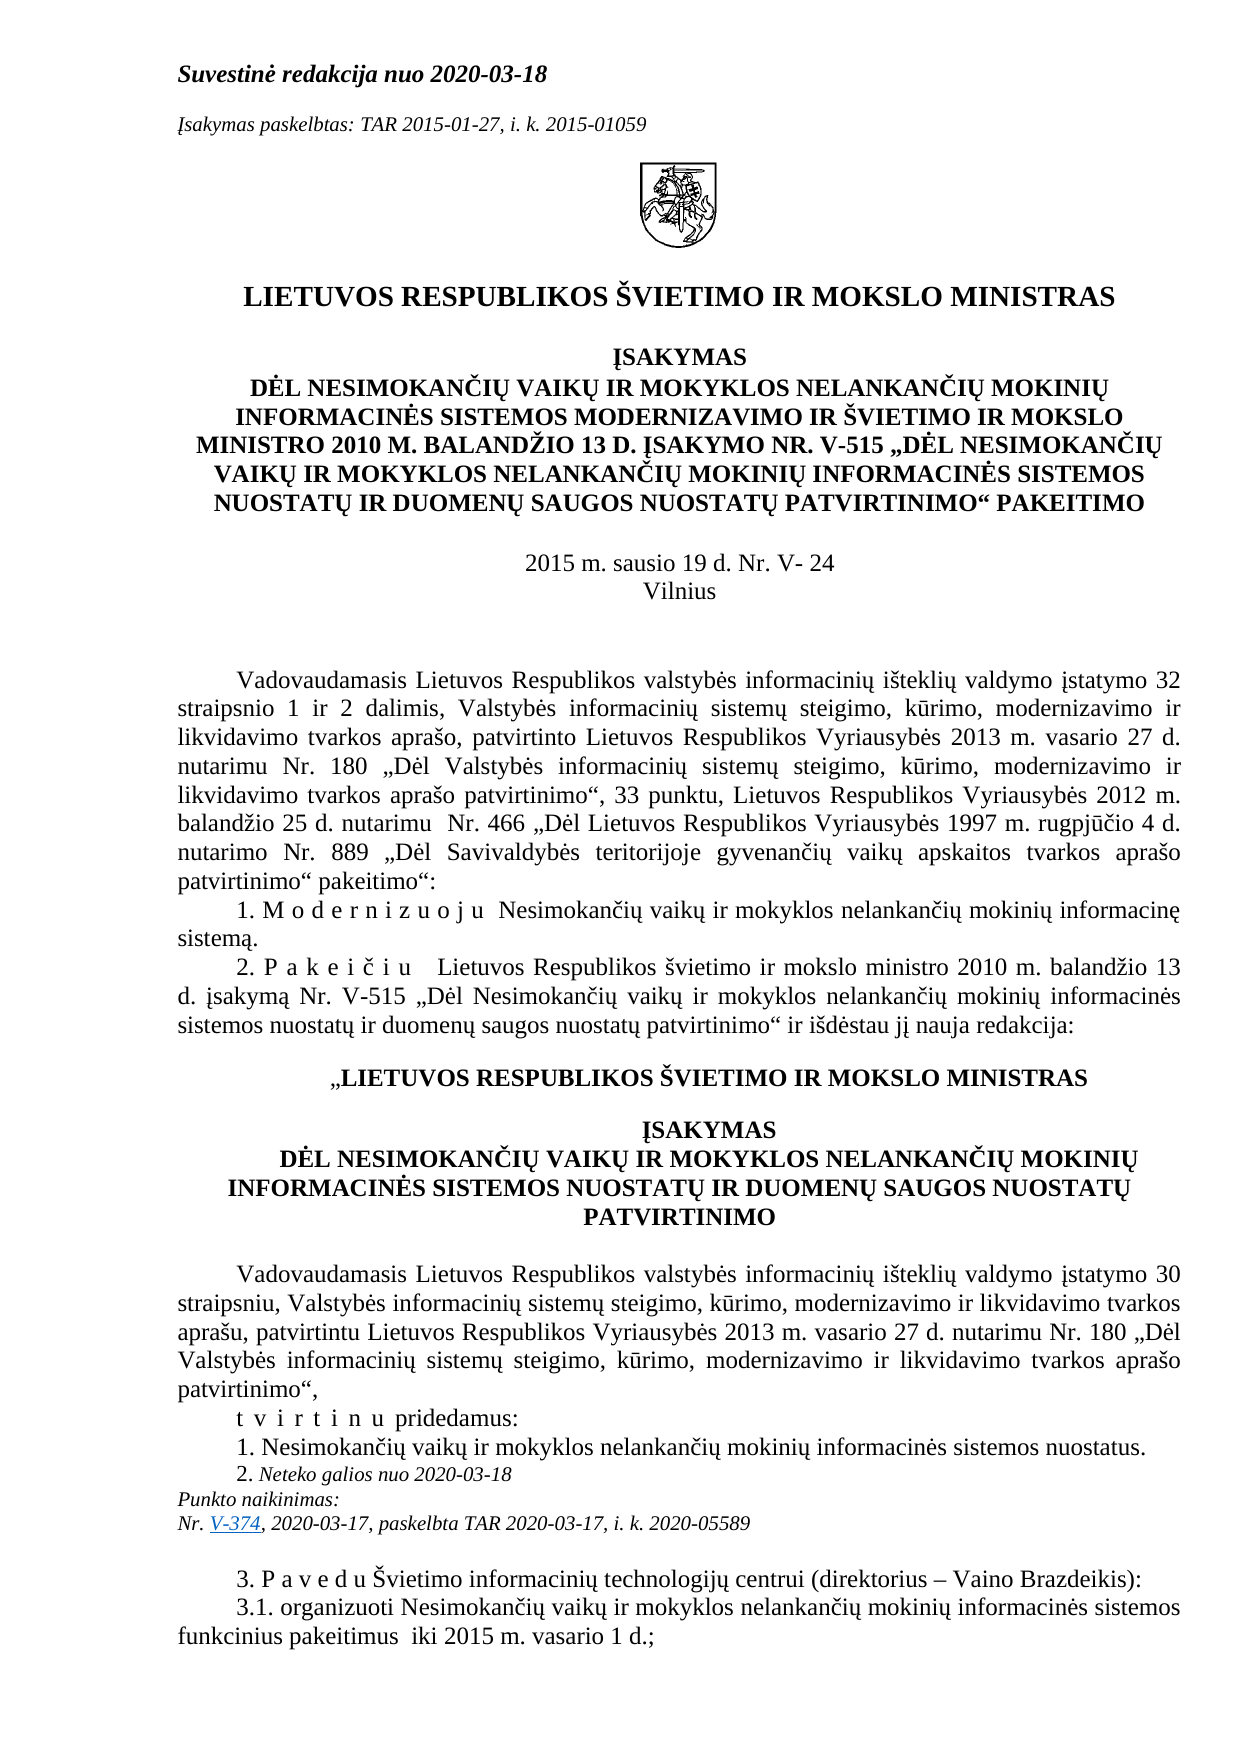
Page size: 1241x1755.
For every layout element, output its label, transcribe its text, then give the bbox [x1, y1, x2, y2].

text 1. Nesimokančių vaikų ir mokyklos nelankančių mokinių informacinės sistemos nuostatus. [177, 1432, 1182, 1460]
text Nr. V-374, 2020-03-17, paskelbta TAR 2020-03-17, i. k. 2020-05589 [177, 1511, 1182, 1535]
text Suvestinė redakcija nuo 2020-03-18 [177, 59, 1182, 88]
text 3.1. organizuoti Nesimokančių vaikų ir mokyklos nelankančių mokinių informacinės sistemos funkcinius pakeitimus iki 2015 m. vasario 1 d.; [177, 1592, 1182, 1650]
text 3. P a v e d u Švietimo informacinių technologijų centrui (direktorius – Vaino Brazdeikis): [177, 1564, 1182, 1592]
text ĮSAKYMAS [177, 342, 1182, 370]
text ĮSAKYMAS [177, 1115, 1182, 1144]
text „LIETUVOS RESPUBLIKOS ŠVIETIMO IR MOKSLO MINISTRAS [177, 1063, 1182, 1091]
text 2.Pakeičiu Lietuvos Respublikos švietimo ir mokslo ministro 2010 m. balandžio 13 d. įsakymą Nr. V-515 „Dėl Nesimokančių vaikų ir mokyklos nelankančių mokinių informacinės sistemos nuostatų ir duomenų saugos nuostatų patvirtinimo“ ir išdėstau jį nauja redakcija: [177, 952, 1182, 1038]
text Vadovaudamasis Lietuvos Respublikos valstybės informacinių išteklių valdymo įstatymo 30 straipsniu, Valstybės informacinių sistemų steigimo, kūrimo, modernizavimo ir likvidavimo tvarkos aprašu, patvirtintu Lietuvos Respublikos Vyriausybės 2013 m. vasario 27 d. nutarimu Nr. 180 „Dėl Valstybės informacinių sistemų steigimo, kūrimo, modernizavimo ir likvidavimo tvarkos aprašo patvirtinimo“, [177, 1259, 1182, 1403]
text Vilnius [177, 576, 1182, 605]
text 1. M o d e r n i z u o j u Nesimokančių vaikų ir mokyklos nelankančių mokinių informacinę sistemą. [177, 895, 1182, 952]
text 2015 m. sausio 19 d. Nr. V- 24 [177, 548, 1182, 576]
text 2. Neteko galios nuo 2020-03-18 [177, 1460, 1182, 1487]
text Įsakymas paskelbtas: TAR 2015-01-27, i. k. 2015-01059 [177, 112, 1182, 136]
text DĖL NESIMOKANČIŲ VAIKŲ IR MOKYKLOS NELANKANČIŲ MOKINIŲ INFORMACINĖS SISTEMOS MODERNIZAVIMO IR ŠVIETIMO IR MOKSLO MINISTRO 2010 M. BALANDŽIO 13 D. ĮSAKYMO NR. V-515 „DĖL NESIMOKANČIŲ VAIKŲ IR MOKYKLOS NELANKANČIŲ MOKINIŲ INFORMACINĖS SISTEMOS NUOSTATŲ IR DUOMENŲ SAUGOS NUOSTATŲ PATVIRTINIMO“ PAKEITIMO [177, 373, 1182, 517]
text tvirtinupridedamus: [177, 1403, 1182, 1432]
text LIETUVOS RESPUBLIKOS ŠVIETIMO IR MOKSLO MINISTRAS [177, 279, 1182, 313]
text DĖL NESIMOKANČIŲ VAIKŲ IR MOKYKLOS NELANKANČIŲ MOKINIŲ INFORMACINĖS SISTEMOS NUOSTATŲ IR DUOMENŲ SAUGOS NUOSTATŲ PATVIRTINIMO [177, 1144, 1182, 1230]
text Punkto naikinimas: [177, 1487, 1182, 1511]
text Vadovaudamasis Lietuvos Respublikos valstybės informacinių išteklių valdymo įstatymo 32 straipsnio 1 ir 2 dalimis, Valstybės informacinių sistemų steigimo, kūrimo, modernizavimo ir likvidavimo tvarkos aprašo, patvirtinto Lietuvos Respublikos Vyriausybės 2013 m. vasario 27 d. nutarimu Nr. 180 „Dėl Valstybės informacinių sistemų steigimo, kūrimo, modernizavimo ir likvidavimo tvarkos aprašo patvirtinimo“, 33 punktu, Lietuvos Respublikos Vyriausybės 2012 m. balandžio 25 d. nutarimu Nr. 466 „Dėl Lietuvos Respublikos Vyriausybės 1997 m. rugpjūčio 4 d. nutarimo Nr. 889 „Dėl Savivaldybės teritorijoje gyvenančių vaikų apskaitos tvarkos aprašo patvirtinimo“ pakeitimo“: [177, 665, 1182, 895]
